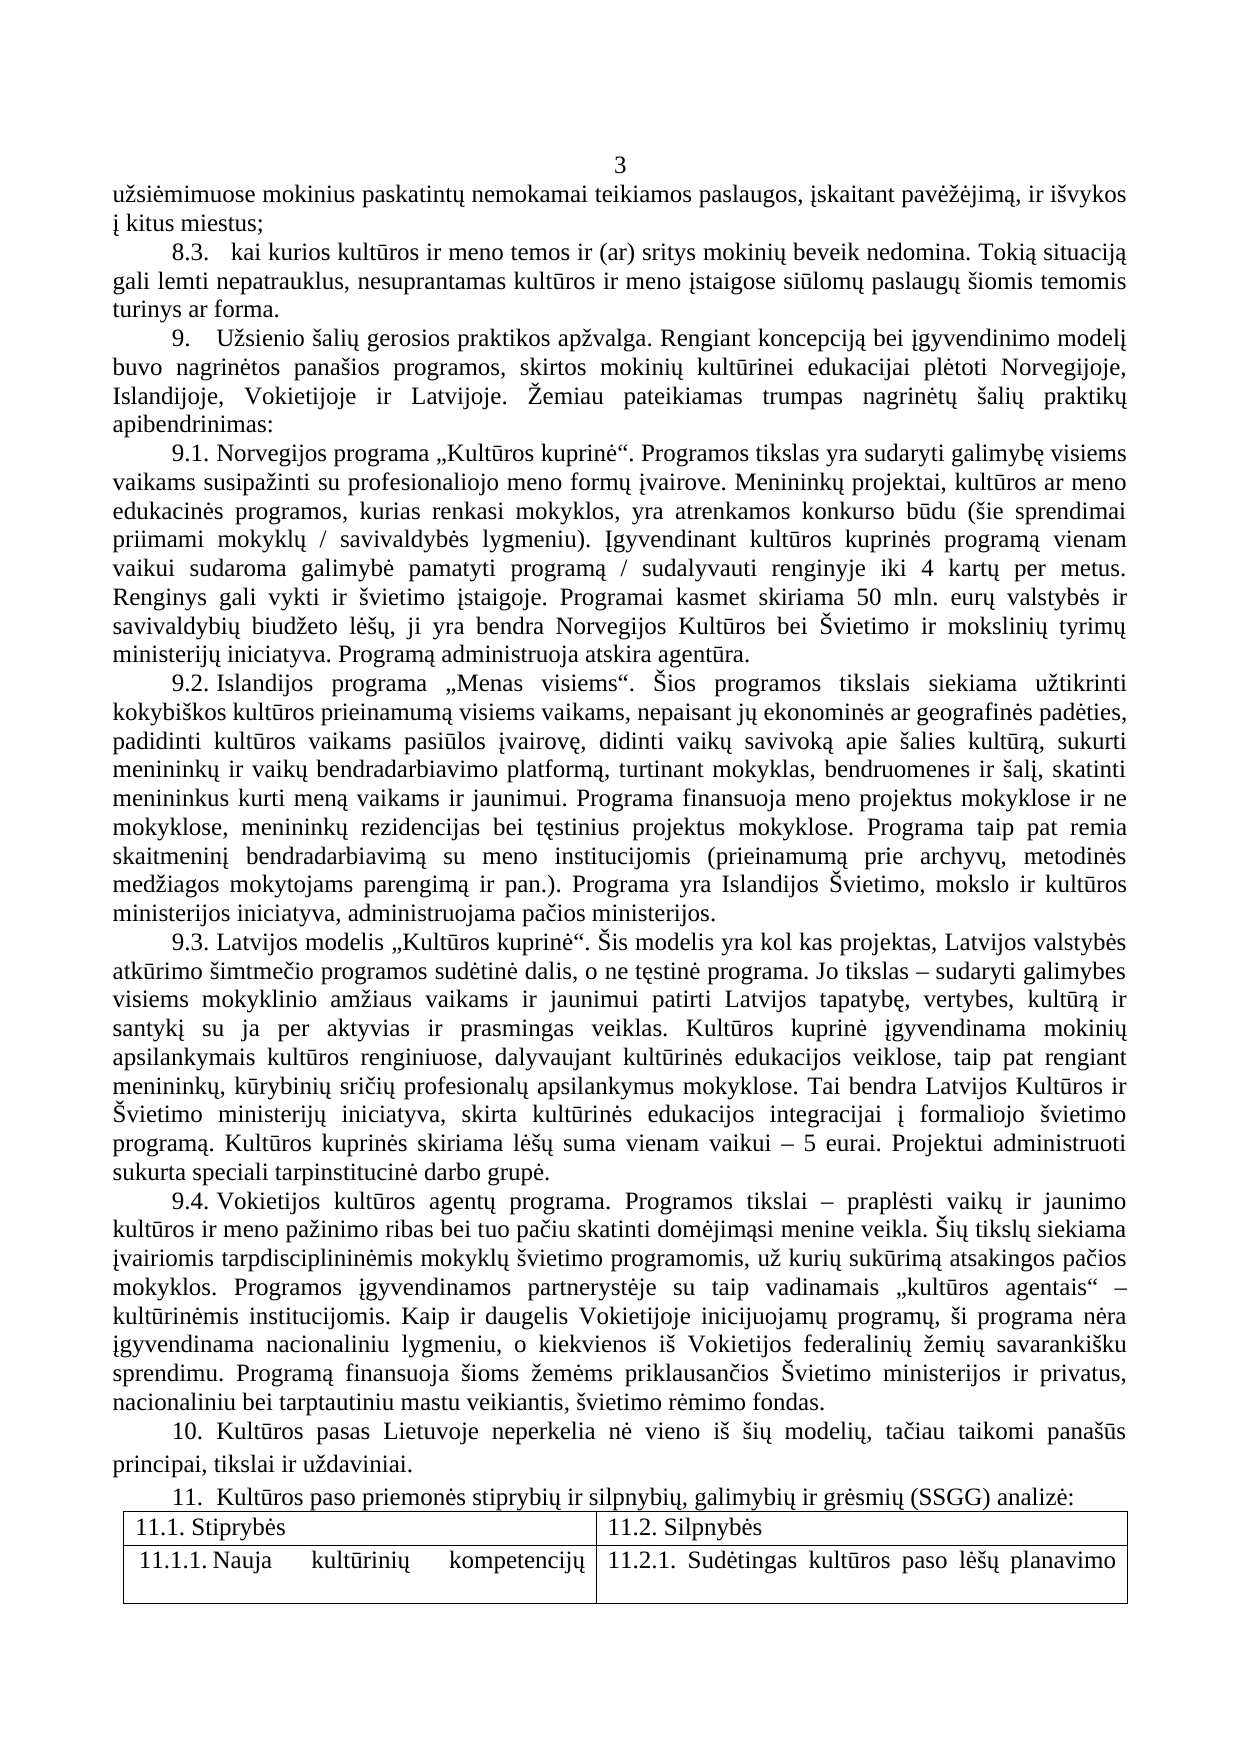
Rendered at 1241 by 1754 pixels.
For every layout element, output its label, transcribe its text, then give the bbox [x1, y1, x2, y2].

table_header 11.2. Silpnybės [597, 1512, 1127, 1544]
text 11. Kultūros paso priemonės stiprybių ir silpnybių, galimybių ir grėsmių (SSGG) analizė: [112, 1482, 1128, 1511]
table_header 11.1. Stiprybės [124, 1512, 596, 1544]
text 8.3. kai kurios kultūros ir meno temos ir (ar) sritys mokinių beveik nedomina. Tokią situaciją gali lemti nepatrauklus, nesuprantamas kultūros ir meno įstaigose siūlomų paslaugų šiomis temomis turinys ar forma. [112, 237, 1128, 323]
text 9.1. Norvegijos programa „Kultūros kuprinė“. Programos tikslas yra sudaryti galimybę visiems vaikams susipažinti su profesionaliojo meno formų įvairove. Menininkų projektai, kultūros ar meno edukacinės programos, kurias renkasi mokyklos, yra atrenkamos konkurso būdu (šie sprendimai priimami mokyklų / savivaldybės lygmeniu). Įgyvendinant kultūros kuprinės programą vienam vaikui sudaroma galimybė pamatyti programą / sudalyvauti renginyje iki 4 kartų per metus. Renginys gali vykti ir švietimo įstaigoje. Programai kasmet skiriama 50 mln. eurų valstybės ir savivaldybių biudžeto lėšų, ji yra bendra Norvegijos Kultūros bei Švietimo ir mokslinių tyrimų ministerijų iniciatyva. Programą administruoja atskira agentūra. [112, 438, 1128, 668]
text 9. Užsienio šalių gerosios praktikos apžvalga. Rengiant koncepciją bei įgyvendinimo modelį buvo nagrinėtos panašios programos, skirtos mokinių kultūrinei edukacijai plėtoti Norvegijoje, Islandijoje, Vokietijoje ir Latvijoje. Žemiau pateikiamas trumpas nagrinėtų šalių praktikų apibendrinimas: [112, 323, 1128, 438]
text 10. Kultūros pasas Lietuvoje neperkelia nė vieno iš šių modelių, tačiau taikomi panašūs principai, tikslai ir uždaviniai. [112, 1416, 1128, 1477]
table_cell 11.2.1. Sudėtingas kultūros paso lėšų planavimo [597, 1546, 1127, 1603]
text 9.4. Vokietijos kultūros agentų programa. Programos tikslai – praplėsti vaikų ir jaunimo kultūros ir meno pažinimo ribas bei tuo pačiu skatinti domėjimąsi menine veikla. Šių tikslų siekiama įvairiomis tarpdisciplininėmis mokyklų švietimo programomis, už kurių sukūrimą atsakingos pačios mokyklos. Programos įgyvendinamos partnerystėje su taip vadinamais „kultūros agentais“ – kultūrinėmis institucijomis. Kaip ir daugelis Vokietijoje inicijuojamų programų, ši programa nėra įgyvendinama nacionaliniu lygmeniu, o kiekvienos iš Vokietijos federalinių žemių savarankišku sprendimu. Programą finansuoja šioms žemėms priklausančios Švietimo ministerijos ir privatus, nacionaliniu bei tarptautiniu mastu veikiantis, švietimo rėmimo fondas. [112, 1186, 1128, 1416]
text 9.3. Latvijos modelis „Kultūros kuprinė“. Šis modelis yra kol kas projektas, Latvijos valstybės atkūrimo šimtmečio programos sudėtinė dalis, o ne tęstinė programa. Jo tikslas – sudaryti galimybes visiems mokyklinio amžiaus vaikams ir jaunimui patirti Latvijos tapatybę, vertybes, kultūrą ir santykį su ja per aktyvias ir prasmingas veiklas. Kultūros kuprinė įgyvendinama mokinių apsilankymais kultūros renginiuose, dalyvaujant kultūrinės edukacijos veiklose, taip pat rengiant menininkų, kūrybinių sričių profesionalų apsilankymus mokyklose. Tai bendra Latvijos Kultūros ir Švietimo ministerijų iniciatyva, skirta kultūrinės edukacijos integracijai į formaliojo švietimo programą. Kultūros kuprinės skiriama lėšų suma vienam vaikui – 5 eurai. Projektui administruoti sukurta speciali tarpinstitucinė darbo grupė. [112, 927, 1128, 1186]
table_cell 11.1.1. Nauja kultūrinių kompetencijų [124, 1546, 596, 1603]
text 9.2. Islandijos programa „Menas visiems“. Šios programos tikslais siekiama užtikrinti kokybiškos kultūros prieinamumą visiems vaikams, nepaisant jų ekonominės ar geografinės padėties, padidinti kultūros vaikams pasiūlos įvairovę, didinti vaikų savivoką apie šalies kultūrą, sukurti menininkų ir vaikų bendradarbiavimo platformą, turtinant mokyklas, bendruomenes ir šalį, skatinti menininkus kurti meną vaikams ir jaunimui. Programa finansuoja meno projektus mokyklose ir ne mokyklose, menininkų rezidencijas bei tęstinius projektus mokyklose. Programa taip pat remia skaitmeninį bendradarbiavimą su meno institucijomis (prieinamumą prie archyvų, metodinės medžiagos mokytojams parengimą ir pan.). Programa yra Islandijos Švietimo, mokslo ir kultūros ministerijos iniciatyva, administruojama pačios ministerijos. [112, 668, 1128, 927]
text užsiėmimuose mokinius paskatintų nemokamai teikiamos paslaugos, įskaitant pavėžėjimą, ir išvykos į kitus miestus; [112, 179, 1128, 237]
